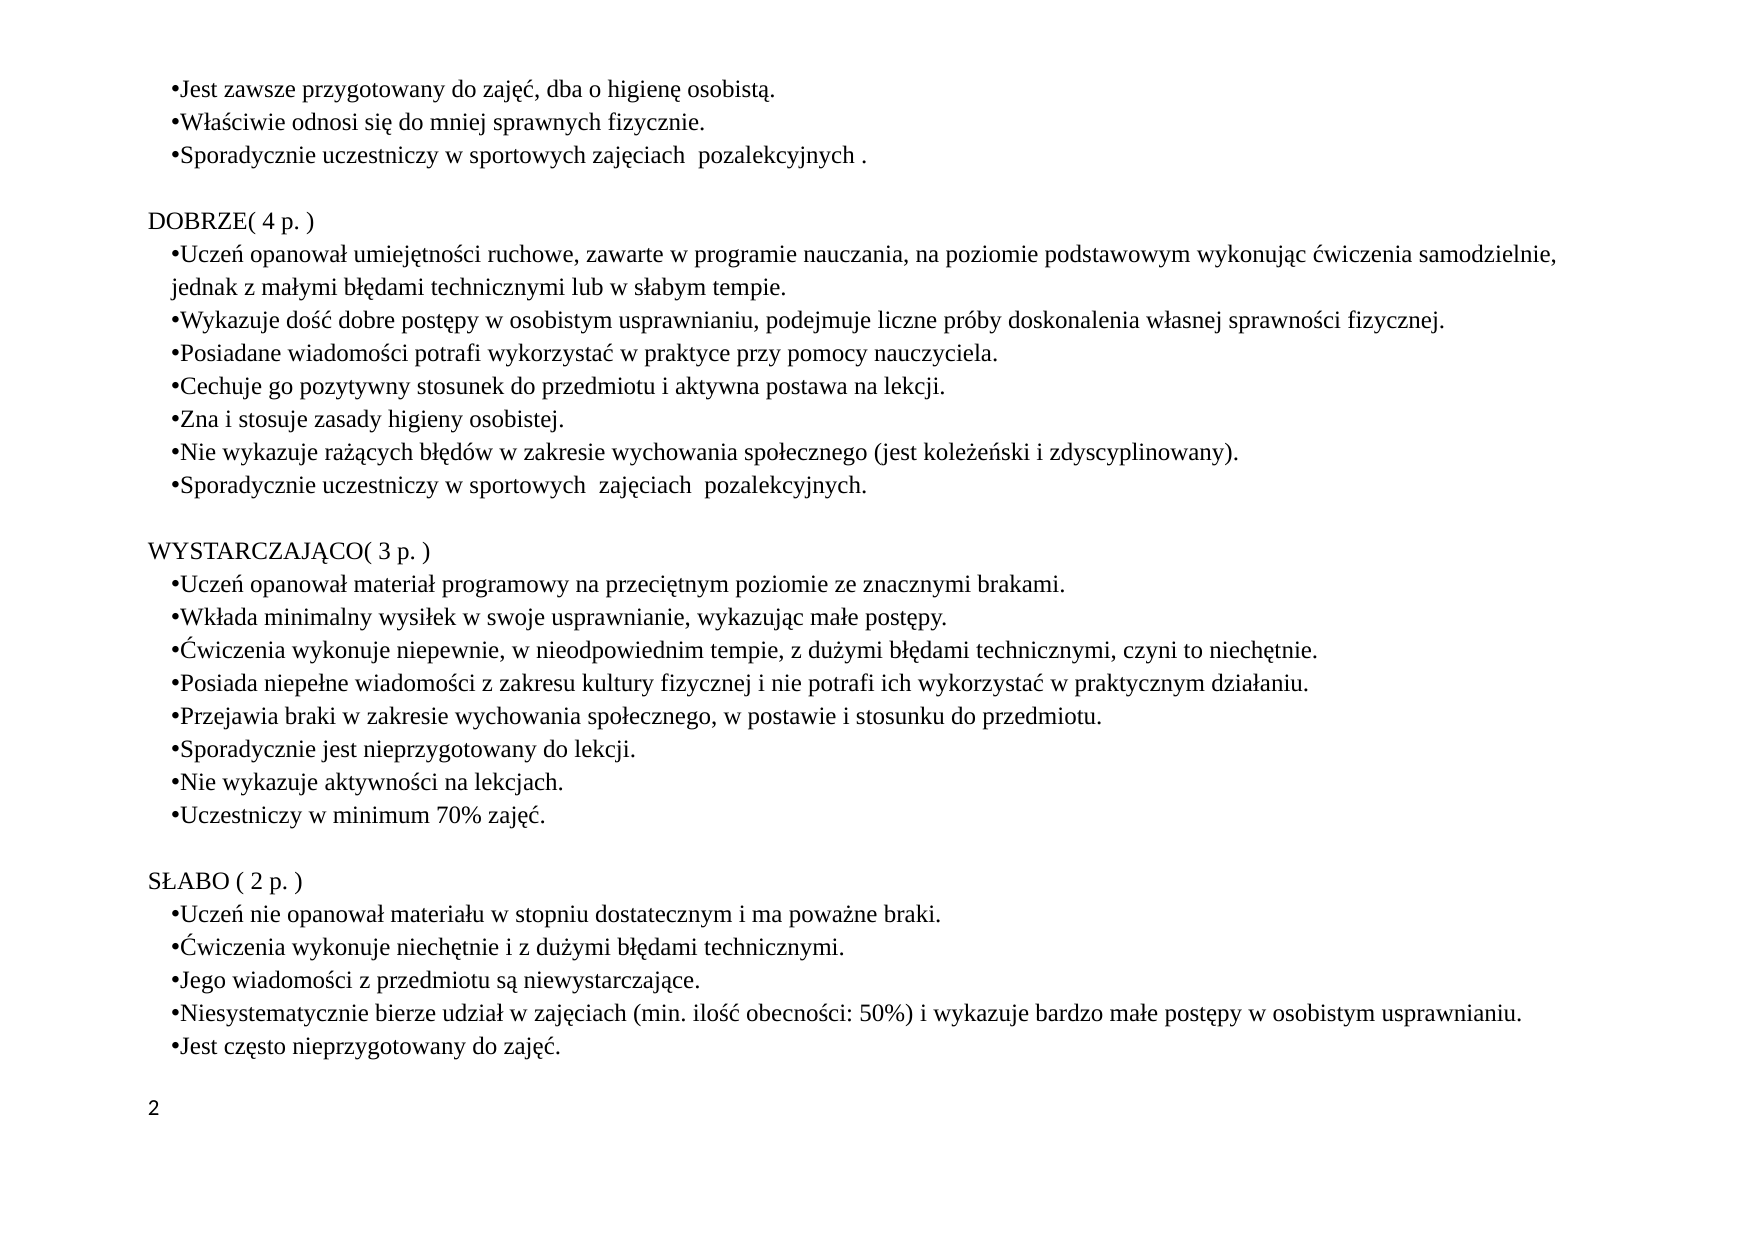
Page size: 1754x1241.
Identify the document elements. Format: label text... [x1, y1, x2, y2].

list Właściwie odnosi się do mniej sprawnych fizycznie. [171, 107, 1606, 136]
text WYSTARCZAJĄCO( 3 p. ) [148, 536, 1606, 565]
list Uczeń opanował umiejętności ruchowe, zawarte w programie nauczania, na poziomie podstawowym wykonując ćwiczenia samodzielnie, jednak z małymi błędami technicznymi lub w słabym tempie. [171, 239, 1606, 301]
text SŁABO ( 2 p. ) [148, 866, 1606, 895]
list Posiadane wiadomości potrafi wykorzystać w praktyce przy pomocy nauczyciela. [171, 338, 1606, 367]
list Zna i stosuje zasady higieny osobistej. [171, 404, 1606, 433]
list Ćwiczenia wykonuje niechętnie i z dużymi błędami technicznymi. [171, 932, 1606, 961]
list Sporadycznie uczestniczy w sportowych zajęciach pozalekcyjnych. [171, 470, 1606, 499]
list Jest zawsze przygotowany do zajęć, dba o higienę osobistą. [171, 74, 1606, 102]
list Wykazuje dość dobre postępy w osobistym usprawnianiu, podejmuje liczne próby doskonalenia własnej sprawności fizycznej. [171, 305, 1606, 334]
list Nie wykazuje rażących błędów w zakresie wychowania społecznego (jest koleżeński i zdyscyplinowany). [171, 437, 1606, 466]
text DOBRZE( 4 p. ) [148, 206, 1606, 234]
list Posiada niepełne wiadomości z zakresu kultury fizycznej i nie potrafi ich wykorzystać w praktycznym działaniu. [171, 668, 1606, 697]
list Sporadycznie uczestniczy w sportowych zajęciach pozalekcyjnych . [171, 140, 1606, 168]
list Przejawia braki w zakresie wychowania społecznego, w postawie i stosunku do przedmiotu. [171, 701, 1606, 730]
list Wkłada minimalny wysiłek w swoje usprawnianie, wykazując małe postępy. [171, 602, 1606, 631]
list Jego wiadomości z przedmiotu są niewystarczające. [171, 965, 1606, 994]
list Uczeń opanował materiał programowy na przeciętnym poziomie ze znacznymi brakami. [171, 569, 1606, 598]
list Ćwiczenia wykonuje niepewnie, w nieodpowiednim tempie, z dużymi błędami technicznymi, czyni to niechętnie. [171, 635, 1606, 664]
list Sporadycznie jest nieprzygotowany do lekcji. [171, 734, 1606, 763]
list Uczeń nie opanował materiału w stopniu dostatecznym i ma poważne braki. [171, 899, 1606, 928]
list Nie wykazuje aktywności na lekcjach. [171, 767, 1606, 796]
list Cechuje go pozytywny stosunek do przedmiotu i aktywna postawa na lekcji. [171, 371, 1606, 400]
list Jest często nieprzygotowany do zajęć. [171, 1031, 1606, 1060]
list Uczestniczy w minimum 70% zajęć. [171, 800, 1606, 829]
list Niesystematycznie bierze udział w zajęciach (min. ilość obecności: 50%) i wykazuje bardzo małe postępy w osobistym usprawnianiu. [171, 998, 1606, 1027]
